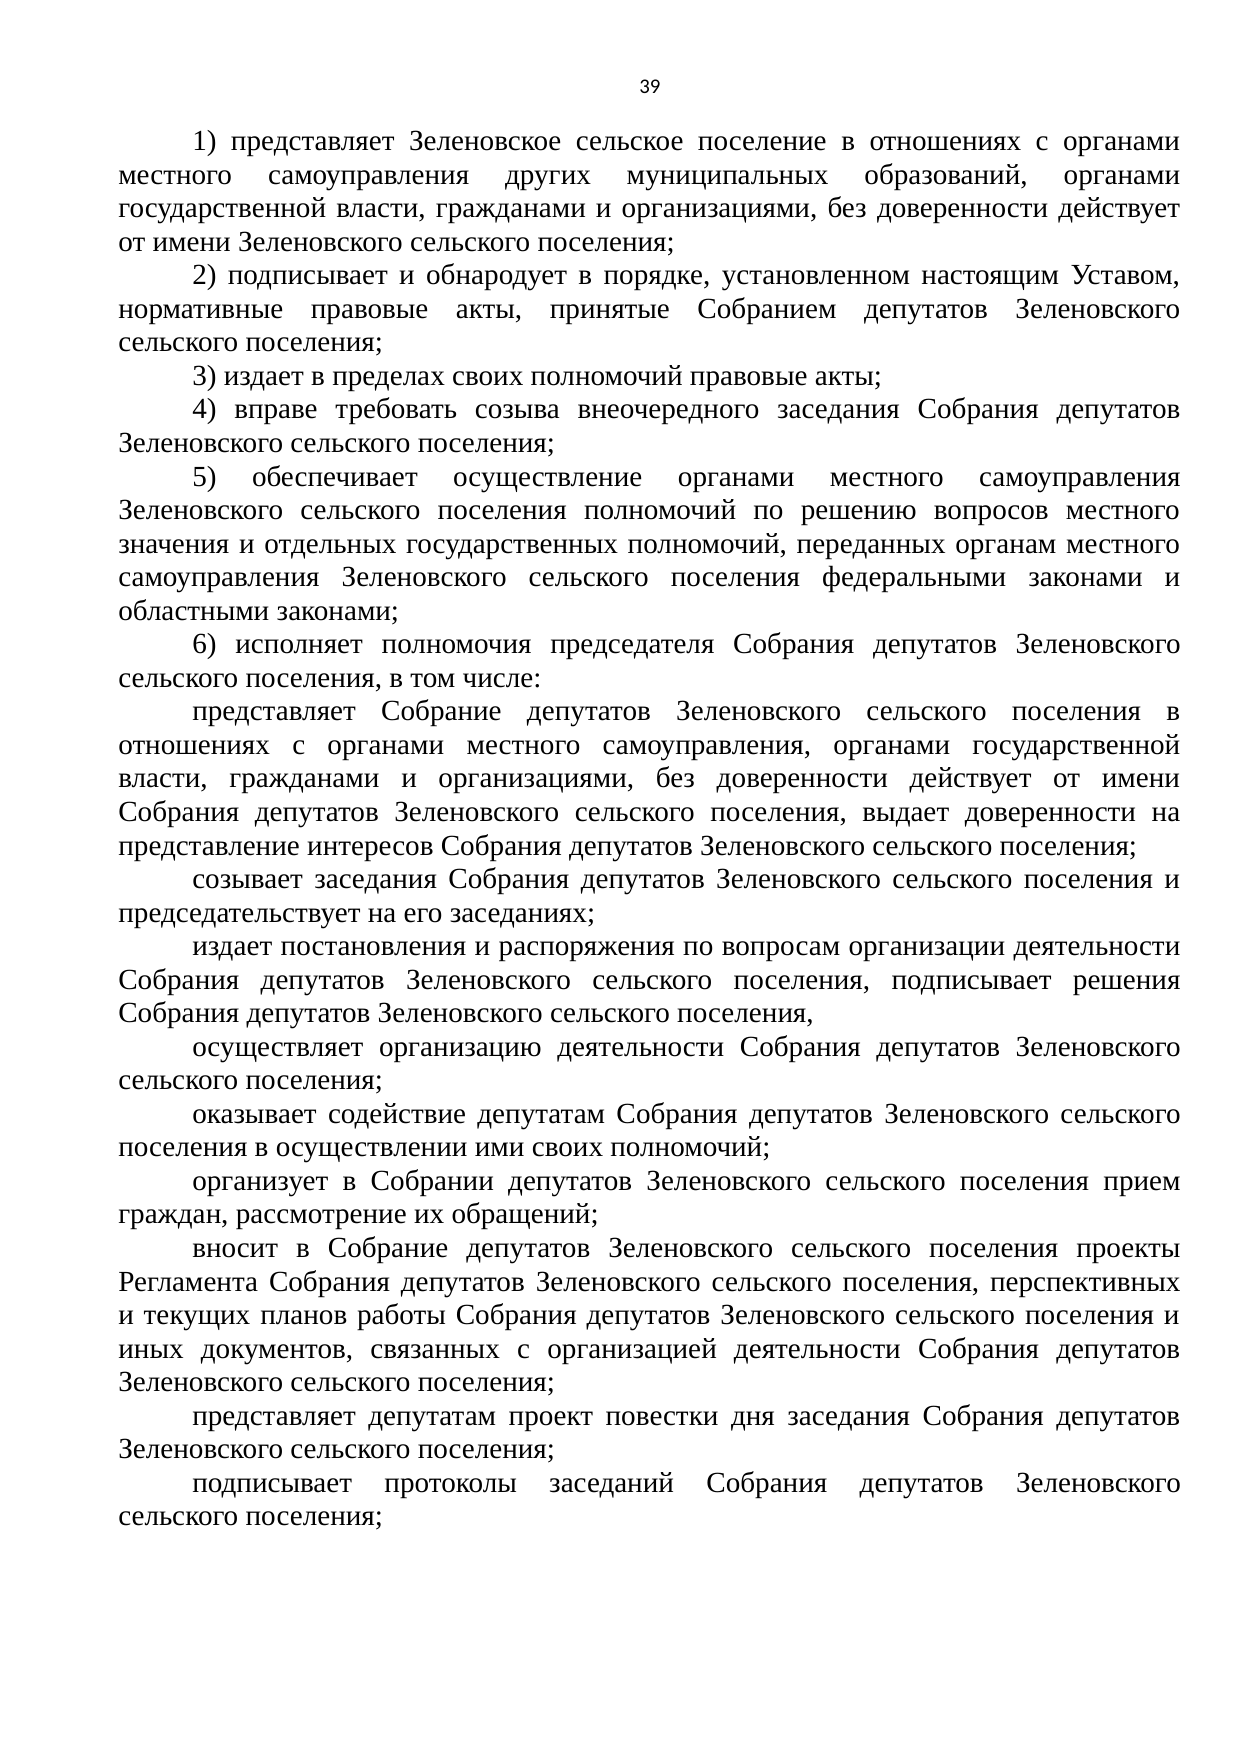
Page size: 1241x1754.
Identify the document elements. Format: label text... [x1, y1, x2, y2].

text издает постановления и распоряжения по вопросам организации деятельности Собрания депутатов Зеленовского сельского поселения, подписывает решения Собрания депутатов Зеленовского сельского поселения, [118, 928, 1181, 1029]
text подписывает протоколы заседаний Собрания депутатов Зеленовского сельского поселения; [118, 1465, 1181, 1532]
text осуществляет организацию деятельности Собрания депутатов Зеленовского сельского поселения; [118, 1029, 1181, 1096]
text оказывает содействие депутатам Собрания депутатов Зеленовского сельского поселения в осуществлении ими своих полномочий; [118, 1096, 1181, 1163]
text 6) исполняет полномочия председателя Собрания депутатов Зеленовского сельского поселения, в том числе: [118, 626, 1181, 693]
text 3) издает в пределах своих полномочий правовые акты; [118, 358, 1181, 392]
text представляет депутатам проект повестки дня заседания Собрания депутатов Зеленовского сельского поселения; [118, 1398, 1181, 1465]
text представляет Собрание депутатов Зеленовского сельского поселения в отношениях с органами местного самоуправления, органами государственной власти, гражданами и организациями, без доверенности действует от имени Собрания депутатов Зеленовского сельского поселения, выдает доверенности на представление интересов Собрания депутатов Зеленовского сельского поселения; [118, 693, 1181, 861]
text вносит в Собрание депутатов Зеленовского сельского поселения проекты Регламента Собрания депутатов Зеленовского сельского поселения, перспективных и текущих планов работы Собрания депутатов Зеленовского сельского поселения и иных документов, связанных с организацией деятельности Собрания депутатов Зеленовского сельского поселения; [118, 1230, 1181, 1398]
text 1) представляет Зеленовское сельское поселение в отношениях с органами местного самоуправления других муниципальных образований, органами государственной власти, гражданами и организациями, без доверенности действует от имени Зеленовского сельского поселения; [118, 123, 1181, 257]
text 4) вправе требовать созыва внеочередного заседания Собрания депутатов Зеленовского сельского поселения; [118, 392, 1181, 459]
text 5) обеспечивает осуществление органами местного самоуправления Зеленовского сельского поселения полномочий по решению вопросов местного значения и отдельных государственных полномочий, переданных органам местного самоуправления Зеленовского сельского поселения федеральными законами и областными законами; [118, 459, 1181, 626]
text 2) подписывает и обнародует в порядке, установленном настоящим Уставом, нормативные правовые акты, принятые Собранием депутатов Зеленовского сельского поселения; [118, 257, 1181, 358]
text созывает заседания Собрания депутатов Зеленовского сельского поселения и председательствует на его заседаниях; [118, 861, 1181, 928]
text организует в Собрании депутатов Зеленовского сельского поселения прием граждан, рассмотрение их обращений; [118, 1163, 1181, 1230]
